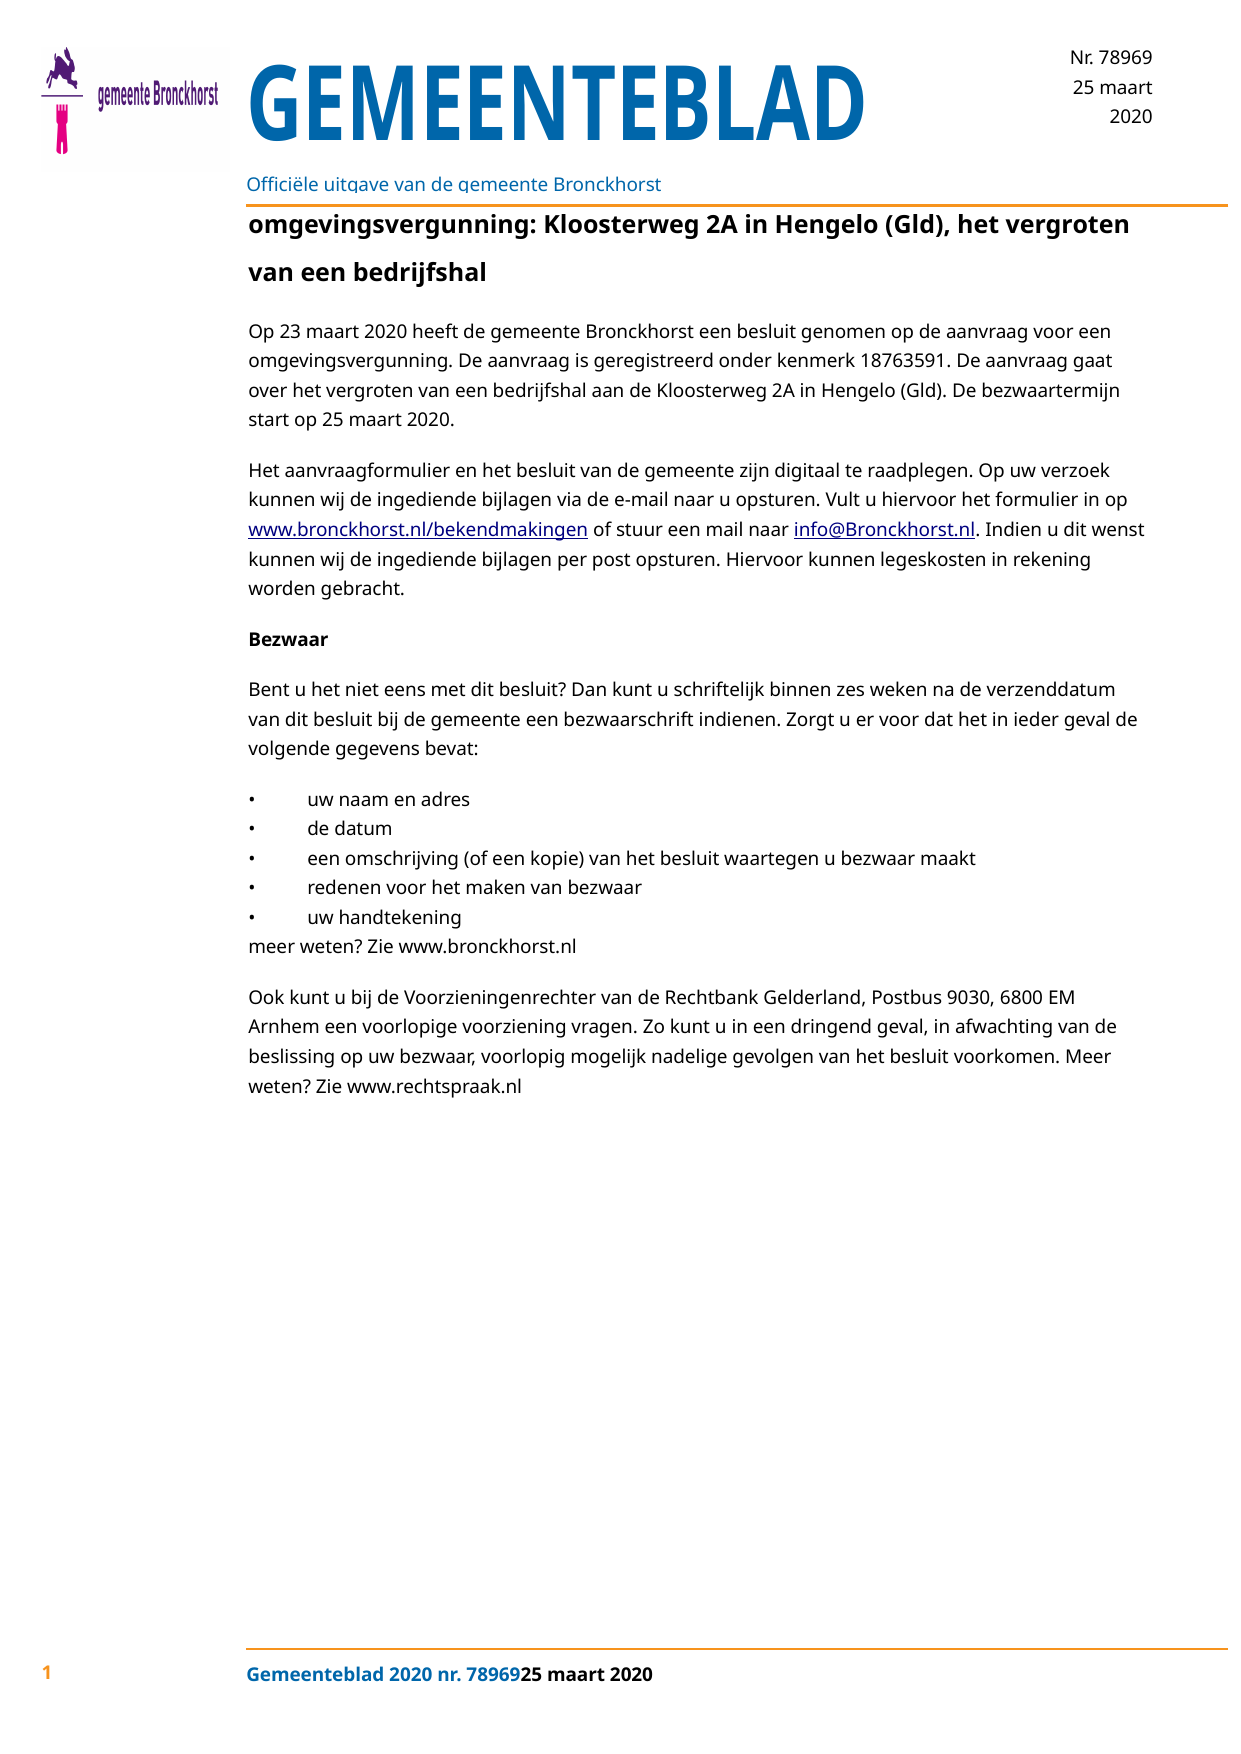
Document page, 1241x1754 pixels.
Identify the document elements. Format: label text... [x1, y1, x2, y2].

list de datum [248, 815, 1152, 841]
text Op 23 maart 2020 heeft de gemeente Bronckhorst een besluit genomen op de aanvraag voor een omgevingsvergunning. De aanvraag is geregistreerd onder kenmerk 18763591. De aanvraag gaat over het vergroten van een bedrijfshal aan de Kloosterweg 2A in Hengelo (Gld). De bezwaartermijn start op 25 maart 2020. [248, 318, 1152, 432]
list een omschrijving (of een kopie) van het besluit waartegen u bezwaar maakt [248, 845, 1152, 871]
picture [41, 47, 231, 172]
text omgevingsvergunning: Kloosterweg 2A in Hengelo (Gld), het vergroten van een bedrijfshal [248, 207, 1152, 288]
text Bezwaar [248, 626, 1152, 652]
text Het aanvraagformulier en het besluit van de gemeente zijn digitaal te raadplegen. Op uw verzoek kunnen wij de ingediende bijlagen via de e-mail naar u opsturen. Vult u hiervoor het formulier in op www.bronckhorst.nl/bekendmakingen of stuur een mail naar info@Bronckhorst.nl. Indien u dit wenst kunnen wij de ingediende bijlagen per post opsturen. Hiervoor kunnen legeskosten in rekening worden gebracht. [248, 457, 1152, 601]
text Bent u het niet eens met dit besluit? Dan kunt u schriftelijk binnen zes weken na de verzenddatum van dit besluit bij de gemeente een bezwaarschrift indienen. Zorgt u er voor dat het in ieder geval de volgende gegevens bevat: [248, 676, 1152, 761]
text Ook kunt u bij de Voorzieningenrechter van de Rechtbank Gelderland, Postbus 9030, 6800 EM Arnhem een voorlopige voorziening vragen. Zo kunt u in een dringend geval, in afwachting van de beslissing op uw bezwaar, voorlopig mogelijk nadelige gevolgen van het besluit voorkomen. Meer weten? Zie www.rechtspraak.nl [248, 984, 1152, 1099]
list uw handtekening [248, 904, 1152, 930]
list redenen voor het maken van bezwaar [248, 874, 1152, 900]
list uw naam en adres [248, 786, 1152, 812]
text meer weten? Zie www.bronckhorst.nl [248, 934, 1152, 959]
